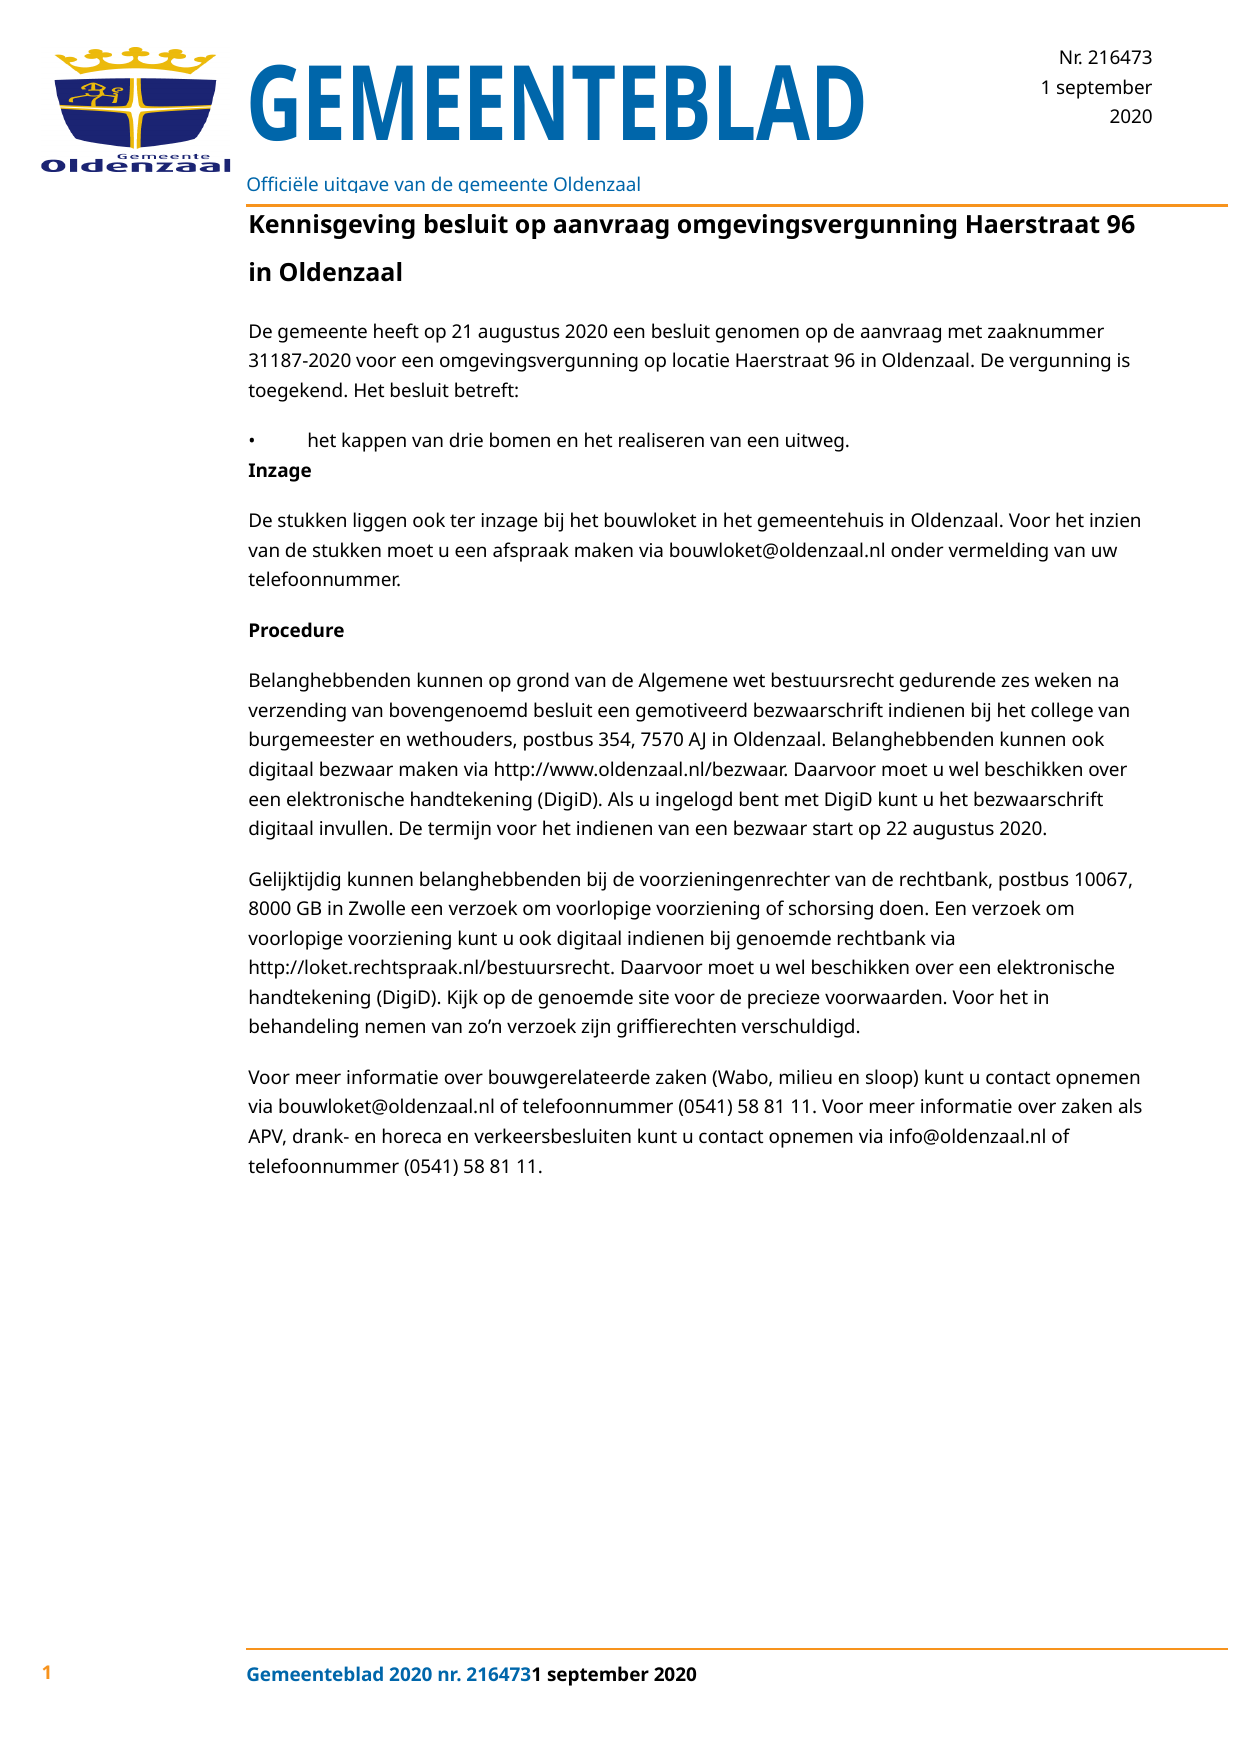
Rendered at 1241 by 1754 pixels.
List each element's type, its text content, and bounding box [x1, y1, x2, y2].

text Voor meer informatie over bouwgerelateerde zaken (Wabo, milieu en sloop) kunt u contact opnemen via bouwloket@oldenzaal.nl of telefoonnummer (0541) 58 81 11. Voor meer informatie over zaken als APV, drank- en horeca en verkeersbesluiten kunt u contact opnemen via info@oldenzaal.nl of telefoonnummer (0541) 58 81 11. [248, 1064, 1152, 1179]
text Gelijktijdig kunnen belanghebbenden bij de voorzieningenrechter van de rechtbank, postbus 10067, 8000 GB in Zwolle een verzoek om voorlopige voorziening of schorsing doen. Een verzoek om voorlopige voorziening kunt u ook digitaal indienen bij genoemde rechtbank via http://loket.rechtspraak.nl/bestuursrecht. Daarvoor moet u wel beschikken over een elektronische handtekening (DigiD). Kijk op de genoemde site voor de precieze voorwaarden. Voor het in behandeling nemen van zo’n verzoek zijn griffierechten verschuldigd. [248, 866, 1152, 1039]
list het kappen van drie bomen en het realiseren van een uitweg. [248, 427, 1152, 453]
text De stukken liggen ook ter inzage bij het bouwloket in het gemeentehuis in Oldenzaal. Voor het inzien van de stukken moet u een afspraak maken via bouwloket@oldenzaal.nl onder vermelding van uw telefoonnummer. [248, 507, 1152, 592]
text Kennisgeving besluit op aanvraag omgevingsvergunning Haerstraat 96 in Oldenzaal [248, 207, 1152, 288]
text De gemeente heeft op 21 augustus 2020 een besluit genomen op de aanvraag met zaaknummer 31187-2020 voor een omgevingsvergunning op locatie Haerstraat 96 in Oldenzaal. De vergunning is toegekend. Het besluit betreft: [248, 318, 1152, 403]
text Belanghebbenden kunnen op grond van de Algemene wet bestuursrecht gedurende zes weken na verzending van bovengenoemd besluit een gemotiveerd bezwaarschrift indienen bij het college van burgemeester en wethouders, postbus 354, 7570 AJ in Oldenzaal. Belanghebbenden kunnen ook digitaal bezwaar maken via http://www.oldenzaal.nl/bezwaar. Daarvoor moet u wel beschikken over een elektronische handtekening (DigiD). Als u ingelogd bent met DigiD kunt u het bezwaarschrift digitaal invullen. De termijn voor het indienen van een bezwaar start op 22 augustus 2020. [248, 667, 1152, 841]
text Procedure [248, 617, 1152, 643]
picture [41, 47, 231, 172]
text Inzage [248, 457, 1152, 483]
